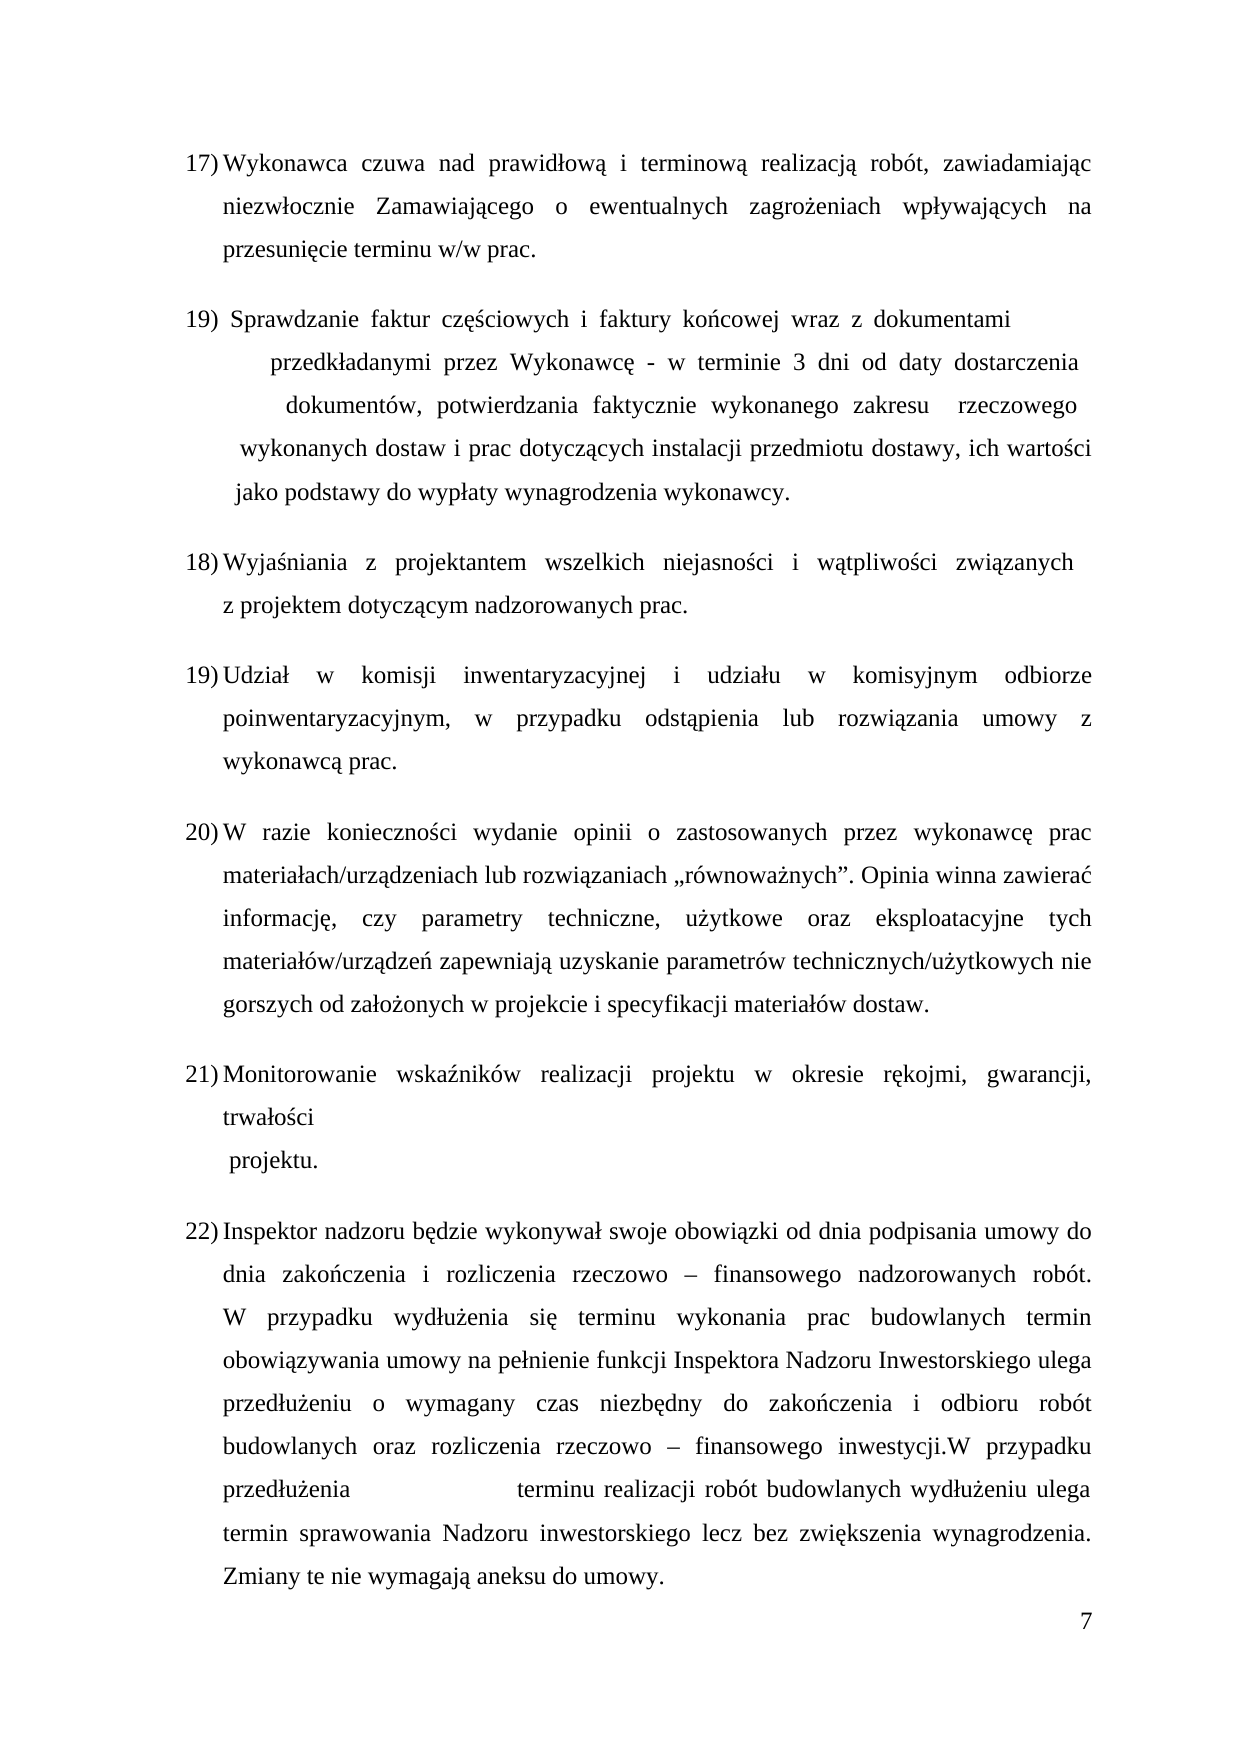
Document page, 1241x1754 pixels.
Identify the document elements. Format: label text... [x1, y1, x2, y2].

list Wyjaśniania z projektantem wszelkich niejasności i wątpliwości związanych z projektem dotyczącym nadzorowanych prac. [185, 547, 1092, 619]
text 19) Sprawdzanie faktur częściowych i faktury końcowej wraz z dokumentami przedkładanymi przez Wykonawcę - w terminie 3 dni od daty dostarczenia dokumentów, potwierdzania faktycznie wykonanego zakresu rzeczowego wykonanych dostaw i prac dotyczących instalacji przedmiotu dostawy, ich wartości jako podstawy do wypłaty wynagrodzenia wykonawcy. [185, 304, 1092, 505]
list Inspektor nadzoru będzie wykonywał swoje obowiązki od dnia podpisania umowy do dnia zakończenia i rozliczenia rzeczowo – finansowego nadzorowanych robót. W przypadku wydłużenia się terminu wykonania prac budowlanych termin obowiązywania umowy na pełnienie funkcji Inspektora Nadzoru Inwestorskiego ulega przedłużeniu o wymagany czas niezbędny do zakończenia i odbioru robót budowlanych oraz rozliczenia rzeczowo – finansowego inwestycji.W przypadku przedłużenia terminu realizacji robót budowlanych wydłużeniu ulega termin sprawowania Nadzoru inwestorskiego lecz bez zwiększenia wynagrodzenia. Zmiany te nie wymagają aneksu do umowy. [185, 1216, 1092, 1589]
list W razie konieczności wydanie opinii o zastosowanych przez wykonawcę prac materiałach/urządzeniach lub rozwiązaniach „równoważnych”. Opinia winna zawierać informację, czy parametry techniczne, użytkowe oraz eksploatacyjne tych materiałów/urządzeń zapewniają uzyskanie parametrów technicznych/użytkowych nie gorszych od założonych w projekcie i specyfikacji materiałów dostaw. [185, 817, 1092, 1018]
list Wykonawca czuwa nad prawidłową i terminową realizacją robót, zawiadamiając niezwłocznie Zamawiającego o ewentualnych zagrożeniach wpływających na przesunięcie terminu w/w prac. [185, 148, 1092, 263]
list Udział w komisji inwentaryzacyjnej i udziału w komisyjnym odbiorze poinwentaryzacyjnym, w przypadku odstąpienia lub rozwiązania umowy z wykonawcą prac. [185, 660, 1092, 775]
list Monitorowanie wskaźników realizacji projektu w okresie rękojmi, gwarancji, trwałości projektu. [185, 1059, 1092, 1174]
